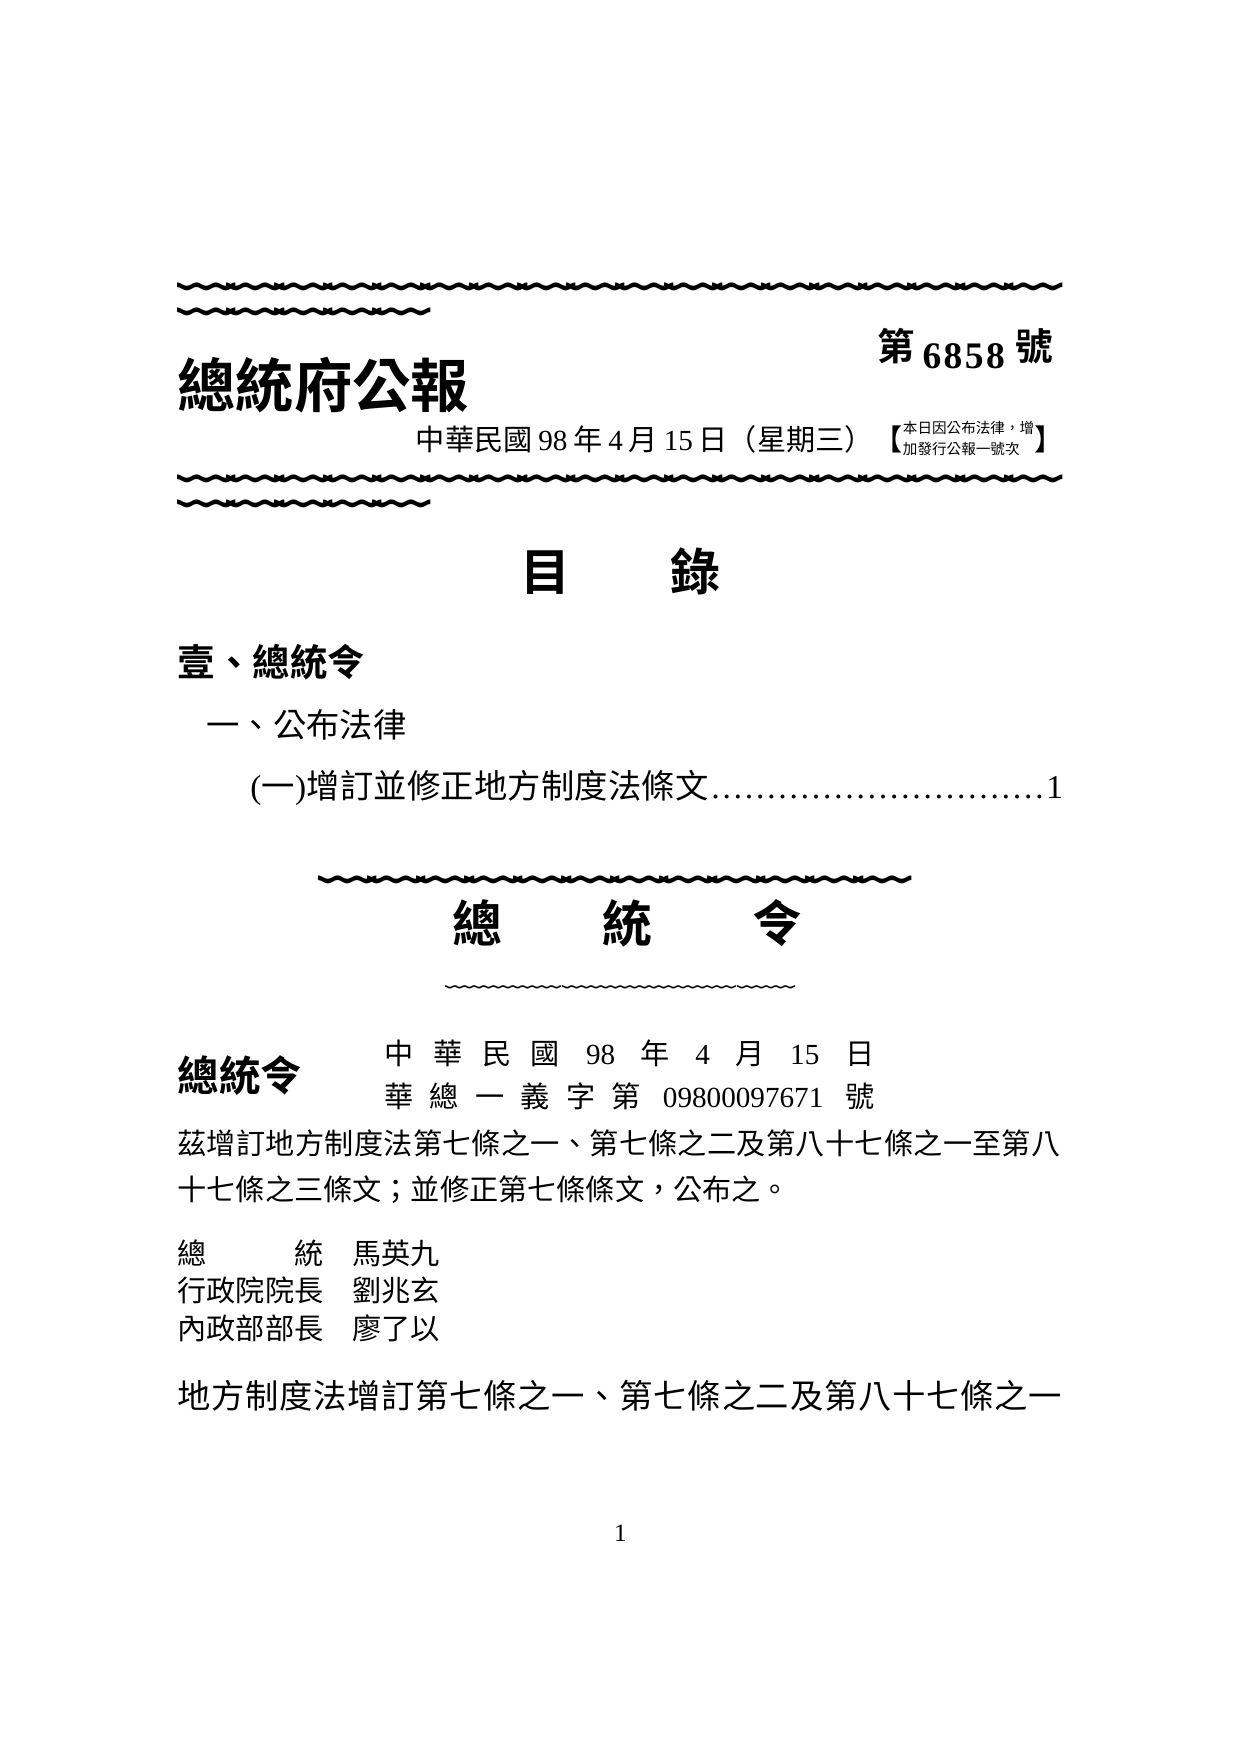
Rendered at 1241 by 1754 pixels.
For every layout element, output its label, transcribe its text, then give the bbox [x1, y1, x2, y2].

text (一)增訂並修正地方制度法條文…………………………1 [250, 760, 1063, 808]
text 行政院院長 劉兆玄 [177, 1272, 1063, 1309]
text ﹏﹏﹏﹏﹏﹏﹏﹏﹏﹏﹏﹏ [177, 858, 1063, 883]
text 總統府公報 第6858號 [177, 316, 1063, 420]
text 內政部部長 廖了以 [177, 1309, 1063, 1347]
text 茲增訂地方制度法第七條之一、第七條之二及第八十七條之一至第八十七條之三條文；並修正第七條條文，公布之。 [177, 1118, 1063, 1209]
text 目 錄 [177, 532, 1063, 605]
text 壹、總統令 [177, 632, 1063, 687]
text ﹏﹏﹏﹏﹏﹏﹏﹏﹏﹏﹏﹏ [177, 966, 1063, 991]
text 地方制度法增訂第七條之一、第七條之二及第八十七條之一 [177, 1372, 1063, 1418]
text 總 統 馬英九 [177, 1234, 1063, 1272]
text 中華民國98年4月15日（星期三）【本日因公布法律，增加發行公報一號次】 [177, 420, 1063, 457]
text 一、公布法律 [206, 699, 1063, 747]
text ﹏﹏﹏﹏﹏﹏﹏﹏﹏﹏﹏﹏﹏﹏﹏﹏﹏﹏﹏﹏﹏﹏﹏ [177, 457, 1063, 507]
text 總 統 令 [192, 896, 1063, 954]
text ﹏﹏﹏﹏﹏﹏﹏﹏﹏﹏﹏﹏﹏﹏﹏﹏﹏﹏﹏﹏﹏﹏﹏ [177, 266, 1063, 316]
table_header 中華民國98年4月15日 華總一義字第09800097671號 [381, 1029, 877, 1118]
table_header 總統令 [174, 1029, 381, 1118]
